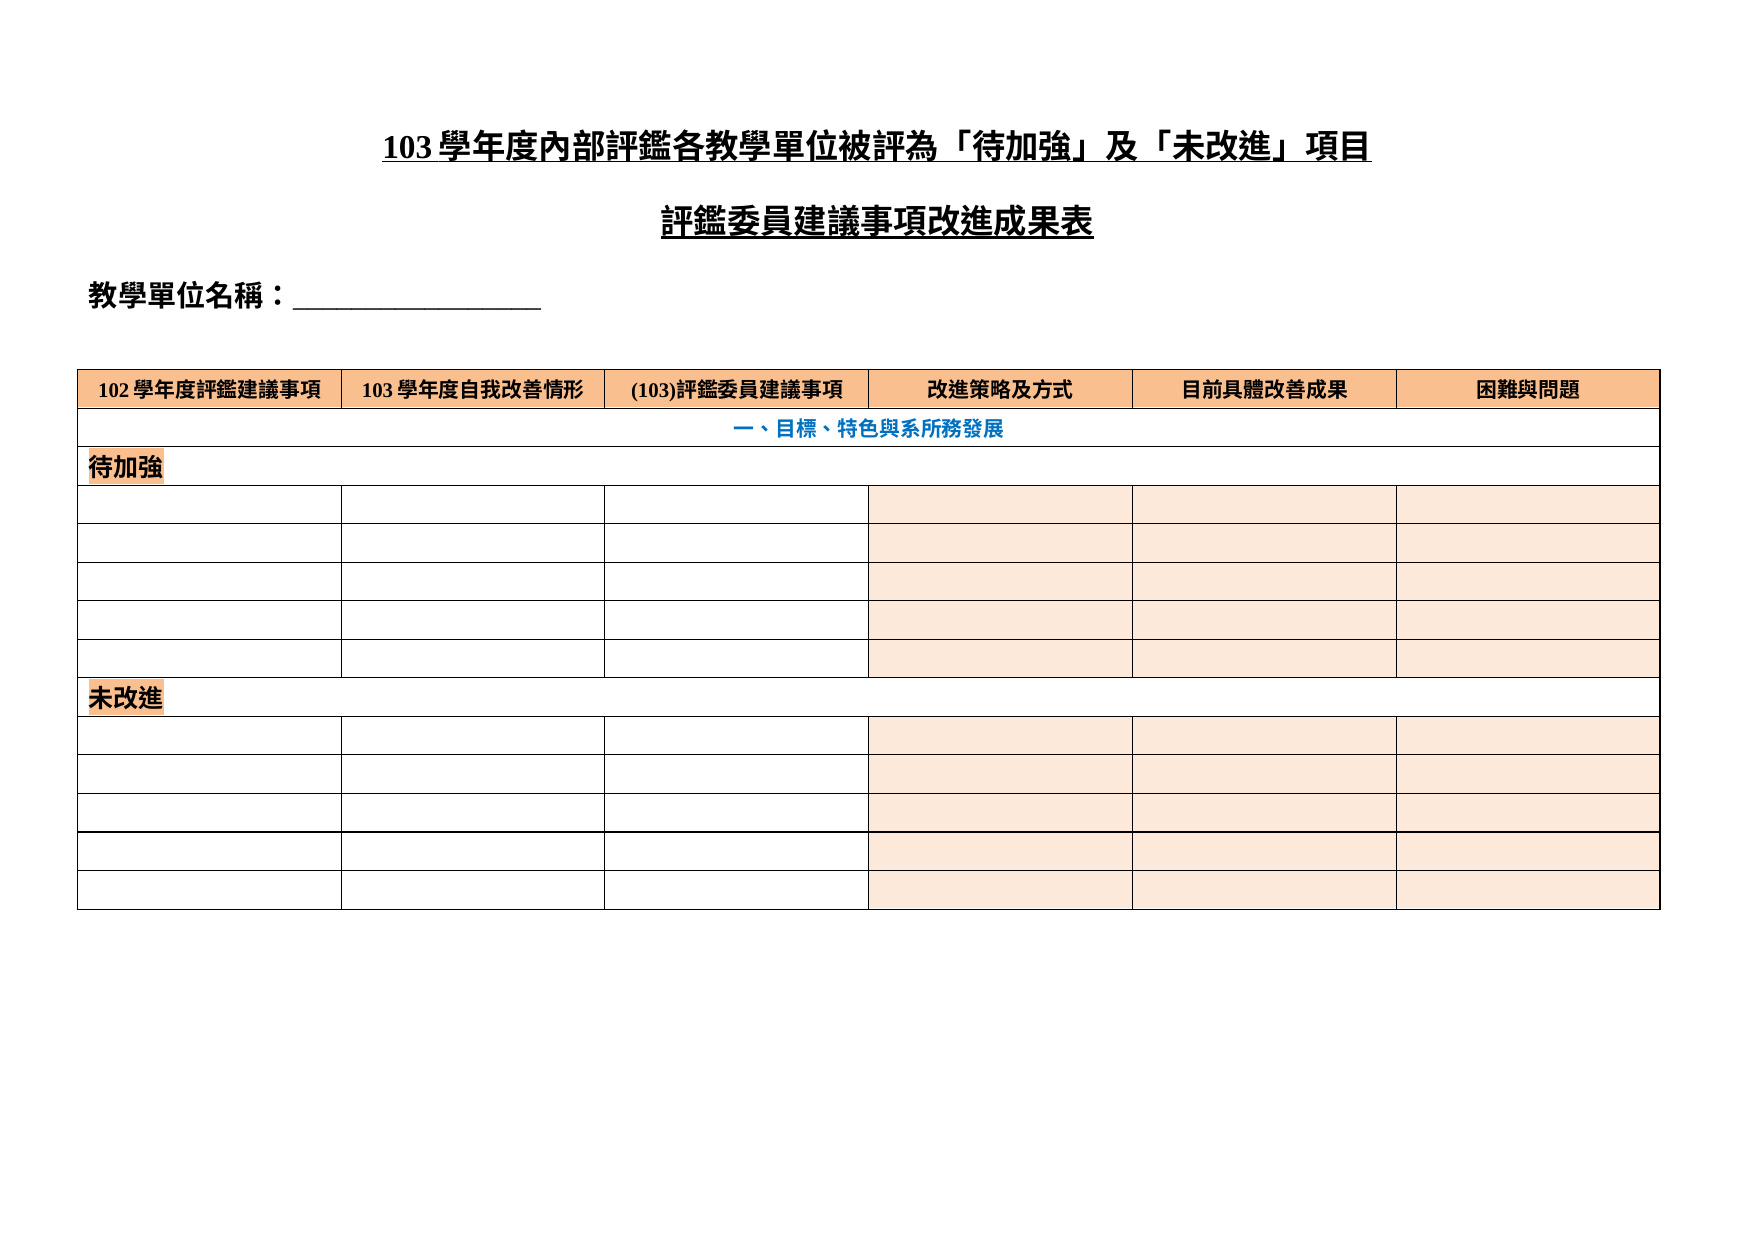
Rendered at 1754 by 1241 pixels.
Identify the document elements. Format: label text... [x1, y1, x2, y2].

table_cell [342, 871, 604, 908]
table_cell [342, 794, 604, 831]
table_header 改進策略及方式 [869, 370, 1132, 407]
table_cell [1133, 833, 1396, 870]
table_cell [78, 524, 341, 562]
table_cell [869, 486, 1132, 523]
table_cell [78, 563, 341, 600]
table_cell [1397, 871, 1659, 908]
table_cell [1133, 871, 1396, 908]
table_cell [869, 833, 1132, 870]
table_cell [605, 871, 868, 908]
table_cell [605, 601, 868, 639]
table_cell [342, 640, 604, 677]
table_cell [1397, 833, 1659, 870]
table_cell 一、目標、特色與系所務發展 [78, 409, 1659, 446]
table_cell [1397, 794, 1659, 831]
table_cell [342, 755, 604, 793]
table_cell [78, 486, 341, 523]
table_cell [1133, 563, 1396, 600]
table_cell [342, 563, 604, 600]
table_cell [869, 563, 1132, 600]
table_header 102學年度評鑑建議事項 [78, 370, 341, 407]
table_cell [1133, 794, 1396, 831]
text 教學單位名稱：_________________ [89, 256, 1665, 331]
table_cell [342, 524, 604, 562]
table_cell [605, 794, 868, 831]
table_cell 待加強 [78, 447, 1659, 484]
table_cell [605, 486, 868, 523]
table_cell [869, 717, 1132, 754]
table_cell [869, 871, 1132, 908]
table_cell [1133, 486, 1396, 523]
table_header 困難與問題 [1397, 370, 1659, 407]
table_cell [78, 640, 341, 677]
table_cell [1133, 717, 1396, 754]
table_cell [869, 755, 1132, 793]
table_cell [605, 524, 868, 562]
table_cell [869, 794, 1132, 831]
table_cell [78, 601, 341, 639]
table_cell [1133, 755, 1396, 793]
table_cell [1397, 524, 1659, 562]
table_header 目前具體改善成果 [1133, 370, 1396, 407]
table_header (103)評鑑委員建議事項 [605, 370, 868, 407]
table_cell [1397, 717, 1659, 754]
table_cell [342, 833, 604, 870]
table_cell [1397, 601, 1659, 639]
text 評鑑委員建議事項改進成果表 [89, 181, 1665, 256]
table_cell [78, 717, 341, 754]
text 103學年度內部評鑑各教學單位被評為「待加強」及「未改進」項目 [89, 106, 1665, 181]
table_cell [1397, 563, 1659, 600]
table_cell [1133, 524, 1396, 562]
table_cell [78, 871, 341, 908]
table_cell 未改進 [78, 678, 1659, 716]
table_cell [605, 563, 868, 600]
table_cell [1133, 601, 1396, 639]
table_cell [342, 601, 604, 639]
table_cell [605, 717, 868, 754]
table_cell [78, 794, 341, 831]
table_cell [869, 524, 1132, 562]
table_cell [1397, 640, 1659, 677]
table_cell [78, 833, 341, 870]
table_cell [1397, 486, 1659, 523]
table_cell [605, 833, 868, 870]
table_cell [1397, 755, 1659, 793]
table_cell [869, 601, 1132, 639]
table_cell [605, 640, 868, 677]
table_header 103學年度自我改善情形 [342, 370, 604, 407]
table_cell [869, 640, 1132, 677]
table_cell [605, 755, 868, 793]
table_cell [1133, 640, 1396, 677]
table_cell [342, 486, 604, 523]
table_cell [342, 717, 604, 754]
table_cell [78, 755, 341, 793]
